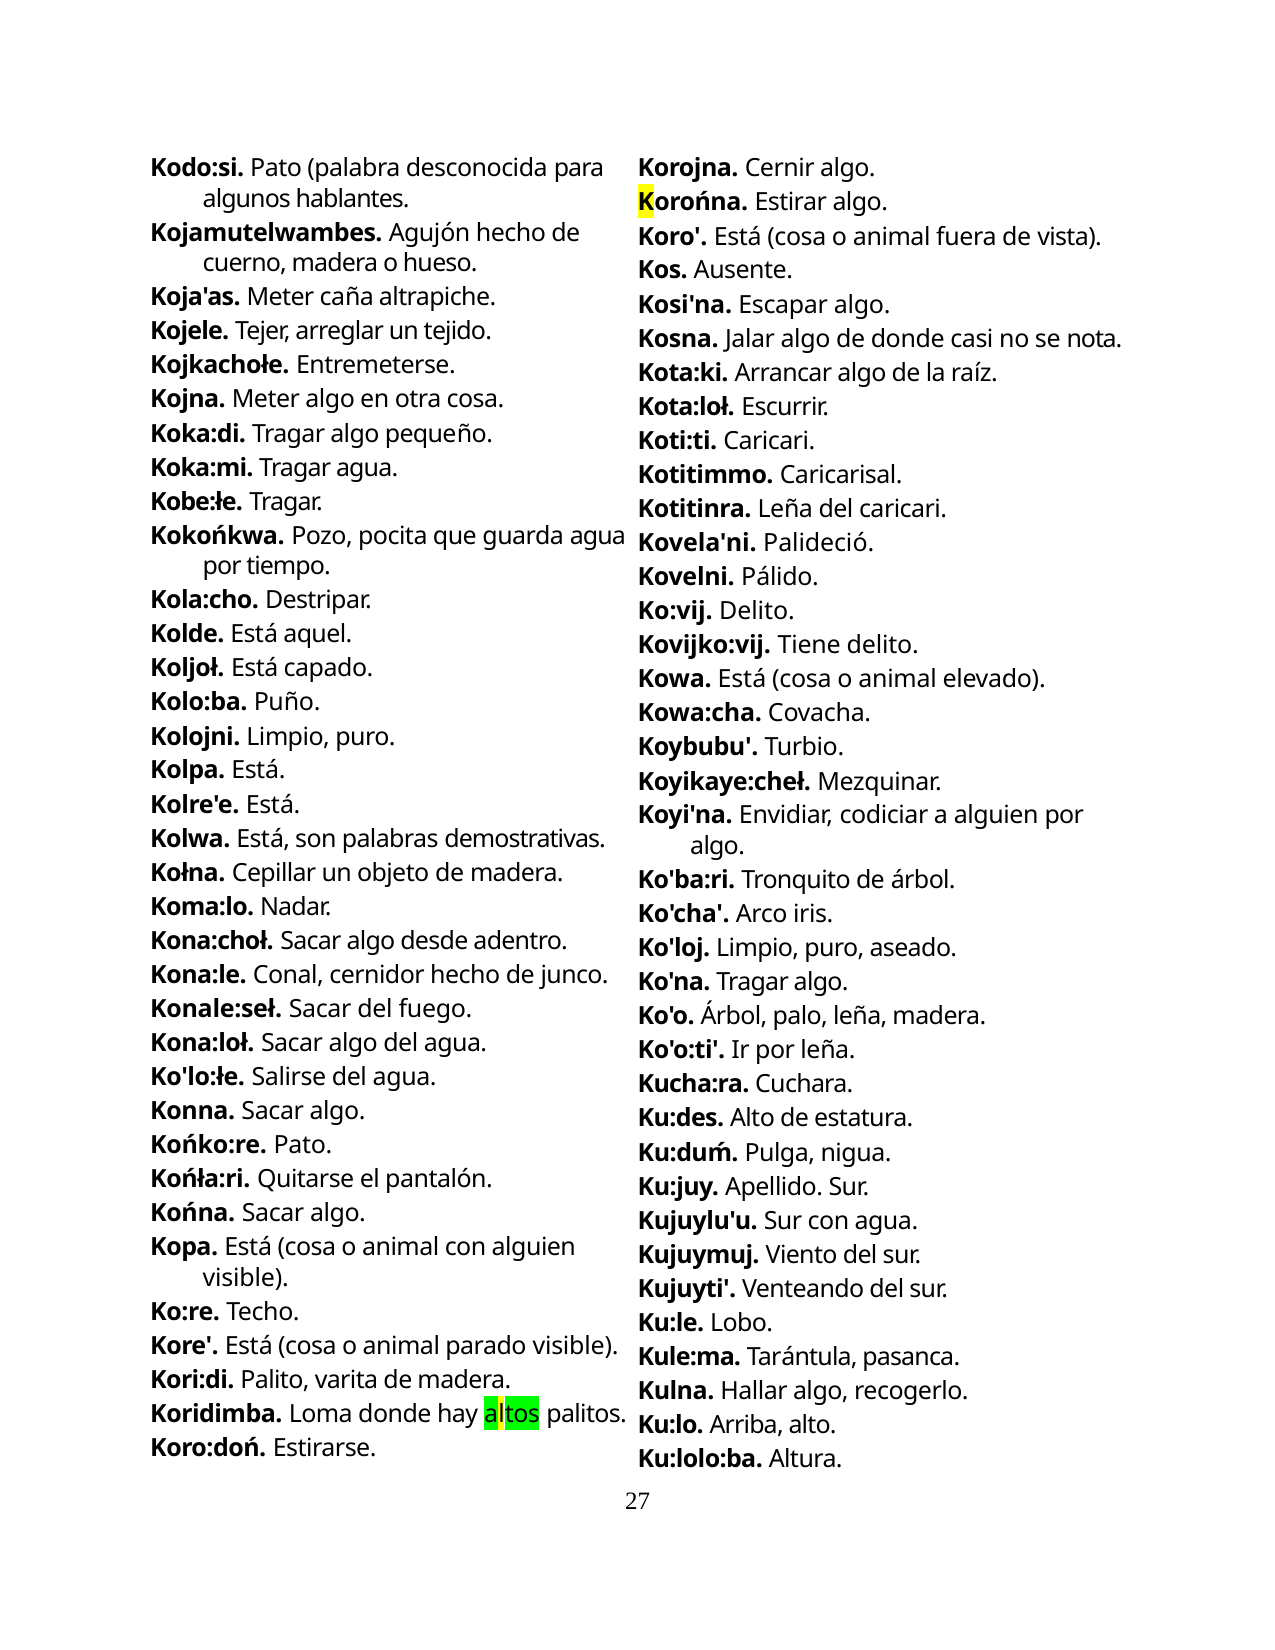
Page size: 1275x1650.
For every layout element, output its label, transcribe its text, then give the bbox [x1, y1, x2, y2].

text Korońna. Estirar algo. [637, 184, 1125, 218]
text Kokońkwa. Pozo, pocita que guarda agua por tiempo. [150, 517, 637, 582]
text Kovela'ni. Palideció. [637, 525, 1125, 559]
text Ko'lo:łe. Salirse del agua. [150, 1059, 637, 1093]
text Korojna. Cernir algo. [637, 150, 1125, 184]
text Ko'ba:ri. Tronquito de árbol. [637, 862, 1125, 896]
text Koro'. Está (cosa o animal fuera de vista). [637, 218, 1125, 252]
text Kori:di. Palito, varita de madera. [150, 1362, 637, 1396]
text Kolwa. Está, son palabras demostrativas. [150, 820, 637, 854]
text Ko'loj. Limpio, puro, aseado. [637, 930, 1125, 964]
text Kona:le. Conal, cernidor hecho de junco. [150, 957, 637, 991]
text Ku:lo. Arriba, alto. [637, 1407, 1125, 1441]
text Kotitinra. Leña del caricari. [637, 491, 1125, 525]
text Kule:ma. Tarántula, pasanca. [637, 1338, 1125, 1373]
text Koti:ti. Caricari. [637, 422, 1125, 457]
text Kolojni. Limpio, puro. [150, 718, 637, 752]
text Kowa:cha. Covacha. [637, 695, 1125, 729]
text Koma:lo. Nadar. [150, 888, 637, 922]
text Kobe:łe. Tragar. [150, 483, 637, 517]
text Kulna. Hallar algo, recogerlo. [637, 1373, 1125, 1407]
text Ku:lolo:ba. Altura. [637, 1441, 1125, 1475]
text Konna. Sacar algo. [150, 1093, 637, 1127]
text Koridimba. Loma donde hay altos palitos. [150, 1396, 637, 1430]
text Kona:choł. Sacar algo desde adentro. [150, 922, 637, 957]
text Kolre'e. Está. [150, 786, 637, 820]
text Ku:le. Lobo. [637, 1304, 1125, 1338]
text Kujuylu'u. Sur con agua. [637, 1202, 1125, 1236]
text Kolo:ba. Puño. [150, 684, 637, 718]
text Kujuyti'. Venteando del sur. [637, 1270, 1125, 1304]
text Ko'o:ti'. Ir por leña. [637, 1032, 1125, 1066]
text Kosna. Jalar algo de donde casi no se nota. [637, 320, 1125, 354]
text Kore'. Está (cosa o animal parado visible). [150, 1328, 637, 1362]
text Koyi'na. Envidiar, codiciar a alguien por algo. [637, 797, 1125, 862]
text Kodo:si. Pato (palabra desconocida para algunos hablantes. [150, 150, 637, 214]
text Kosi'na. Escapar algo. [637, 286, 1125, 320]
text Kujuymuj. Viento del sur. [637, 1236, 1125, 1270]
text Kojna. Meter algo en otra cosa. [150, 381, 637, 415]
text Kowa. Está (cosa o animal elevado). [637, 661, 1125, 695]
text Kolpa. Está. [150, 752, 637, 786]
text Ko'o. Árbol, palo, leña, madera. [637, 998, 1125, 1032]
text Ko:re. Techo. [150, 1293, 637, 1328]
text Kojkachołe. Entremeterse. [150, 347, 637, 381]
text Koja'as. Meter caña altrapiche. [150, 279, 637, 313]
text Kolde. Está aquel. [150, 616, 637, 650]
text Ko:vij. Delito. [637, 593, 1125, 627]
text Koljoł. Está capado. [150, 650, 637, 684]
text Ku:duḿ. Pulga, nigua. [637, 1134, 1125, 1168]
text Końko:re. Pato. [150, 1127, 637, 1161]
text Ko'cha'. Arco iris. [637, 896, 1125, 930]
text Koka:di. Tragar algo pequeño. [150, 415, 637, 449]
text Ku:des. Alto de estatura. [637, 1100, 1125, 1134]
text Kojamutelwambes. Agujón hecho de cuerno, madera o hueso. [150, 214, 637, 279]
text Kola:cho. Destripar. [150, 582, 637, 616]
text Kotitimmo. Caricarisal. [637, 457, 1125, 491]
text Koyikaye:cheł. Mezquinar. [637, 763, 1125, 797]
text Kołna. Cepillar un objeto de madera. [150, 854, 637, 888]
text Koro:doń. Estirarse. [150, 1430, 637, 1464]
text Kopa. Está (cosa o animal con alguien visible). [150, 1229, 637, 1293]
text Koybubu'. Turbio. [637, 729, 1125, 763]
text Koka:mi. Tragar agua. [150, 449, 637, 483]
text Kota:loł. Escurrir. [637, 388, 1125, 422]
text Kojele. Tejer, arreglar un tejido. [150, 313, 637, 347]
text Końna. Sacar algo. [150, 1195, 637, 1229]
text Kovijko:vij. Tiene delito. [637, 627, 1125, 661]
text Kos. Ausente. [637, 252, 1125, 286]
text Końła:ri. Quitarse el pantalón. [150, 1161, 637, 1195]
text Kota:ki. Arrancar algo de la raíz. [637, 354, 1125, 388]
text Kucha:ra. Cuchara. [637, 1066, 1125, 1100]
text Kona:loł. Sacar algo del agua. [150, 1025, 637, 1059]
text Ku:juy. Apellido. Sur. [637, 1168, 1125, 1202]
text Konale:seł. Sacar del fuego. [150, 991, 637, 1025]
text Ko'na. Tragar algo. [637, 964, 1125, 998]
text Kovelni. Pálido. [637, 559, 1125, 593]
